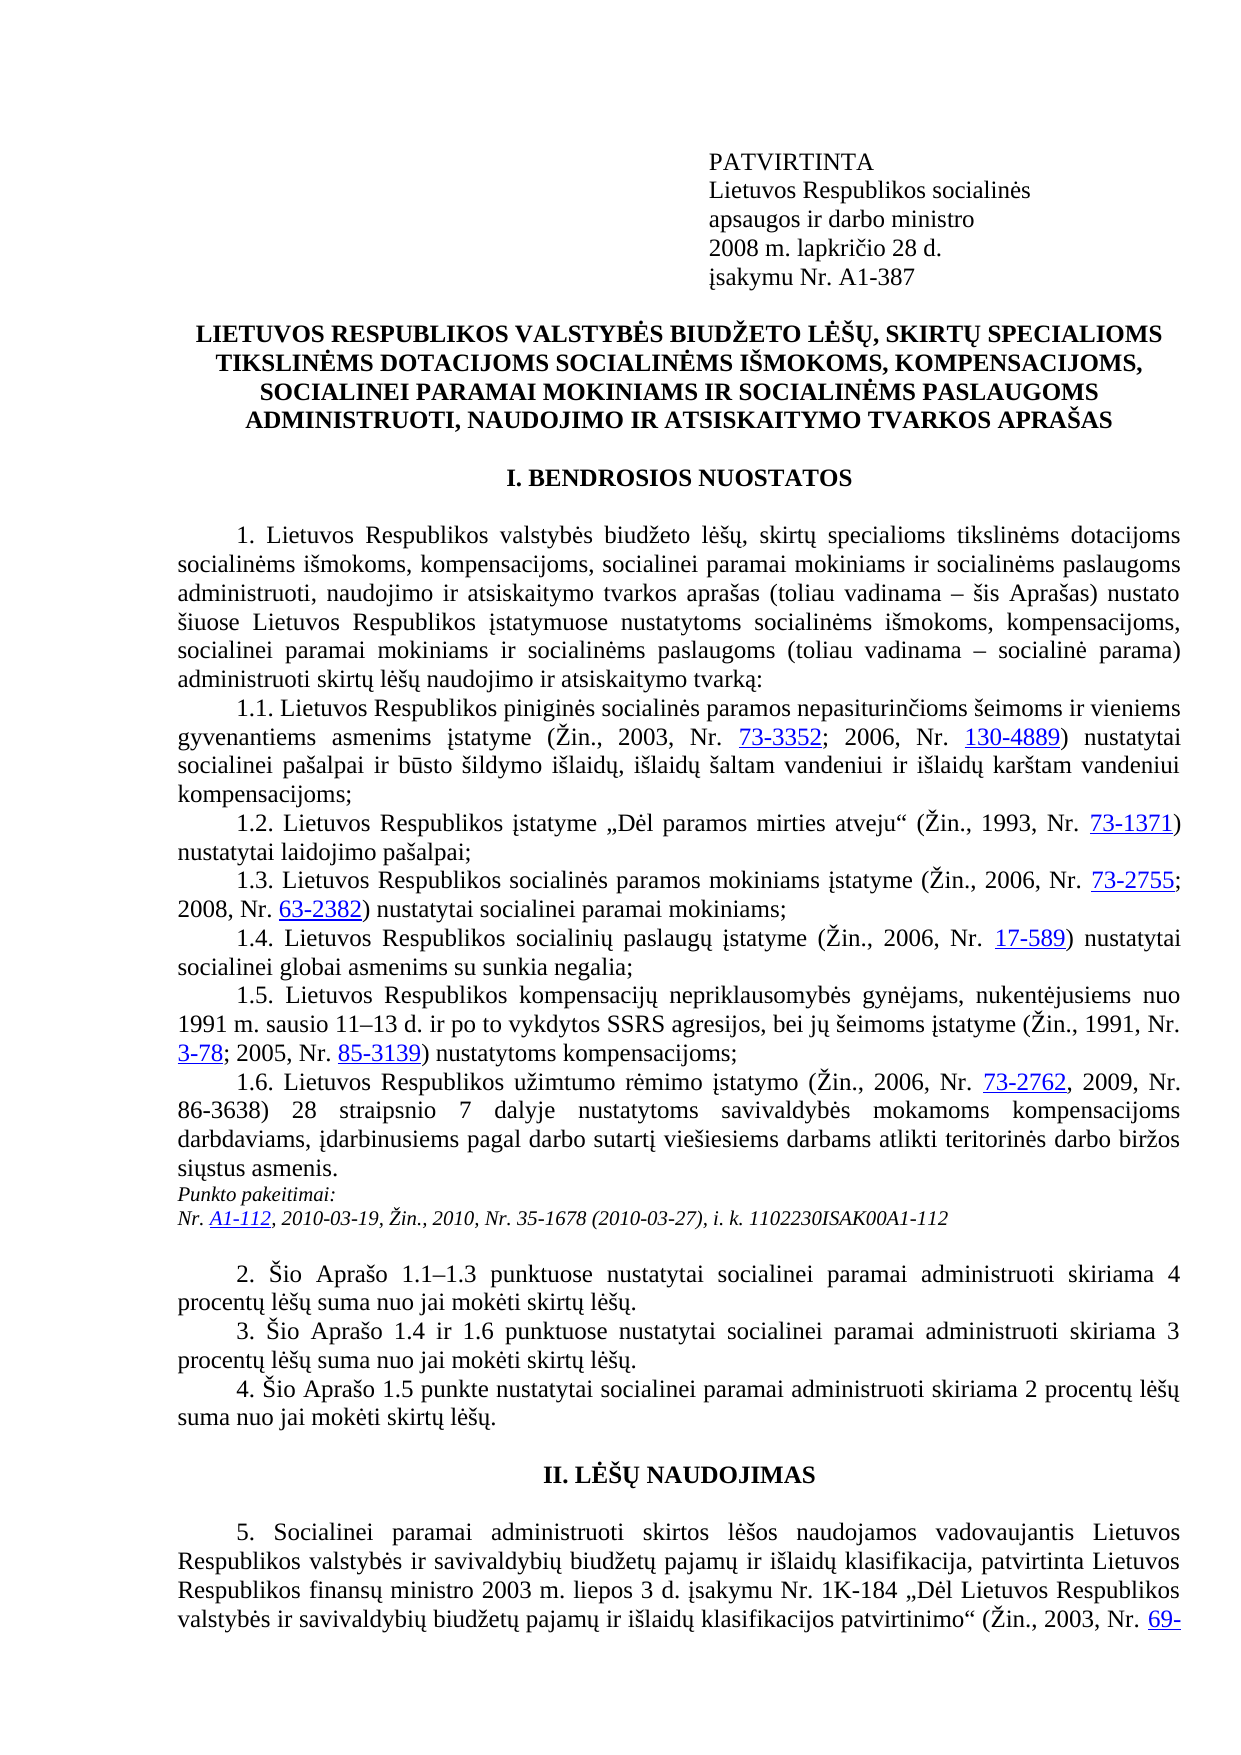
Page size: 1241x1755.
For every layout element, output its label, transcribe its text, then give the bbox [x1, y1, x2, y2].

text 5. Socialinei paramai administruoti skirtos lėšos naudojamos vadovaujantis Lietuvos Respublikos valstybės ir savivaldybių biudžetų pajamų ir išlaidų klasifikacija, patvirtinta Lietuvos Respublikos finansų ministro 2003 m. liepos 3 d. įsakymu Nr. 1K-184 „Dėl Lietuvos Respublikos valstybės ir savivaldybių biudžetų pajamų ir išlaidų klasifikacijos patvirtinimo“ (Žin., 2003, Nr. 69- [177, 1517, 1181, 1632]
text 2008 m. lapkričio 28 d. [177, 233, 1181, 262]
text II. LĖŠŲ NAUDOJIMAS [177, 1460, 1181, 1489]
text 1.4. Lietuvos Respublikos socialinių paslaugų įstatyme (Žin., 2006, Nr. 17-589) nustatytai socialinei globai asmenims su sunkia negalia; [177, 923, 1181, 981]
text 3. Šio Aprašo 1.4 ir 1.6 punktuose nustatytai socialinei paramai administruoti skiriama 3 procentų lėšų suma nuo jai mokėti skirtų lėšų. [177, 1316, 1181, 1374]
text I. BENDROSIOS NUOSTATOS [177, 463, 1181, 492]
text 1.1. Lietuvos Respublikos piniginės socialinės paramos nepasiturinčioms šeimoms ir vieniems gyvenantiems asmenims įstatyme (Žin., 2003, Nr. 73-3352; 2006, Nr. 130-4889) nustatytai socialinei pašalpai ir būsto šildymo išlaidų, išlaidų šaltam vandeniui ir išlaidų karštam vandeniui kompensacijoms; [177, 693, 1181, 808]
text 1. Lietuvos Respublikos valstybės biudžeto lėšų, skirtų specialioms tikslinėms dotacijoms socialinėms išmokoms, kompensacijoms, socialinei paramai mokiniams ir socialinėms paslaugoms administruoti, naudojimo ir atsiskaitymo tvarkos aprašas (toliau vadinama – šis Aprašas) nustato šiuose Lietuvos Respublikos įstatymuose nustatytoms socialinėms išmokoms, kompensacijoms, socialinei paramai mokiniams ir socialinėms paslaugoms (toliau vadinama – socialinė parama) administruoti skirtų lėšų naudojimo ir atsiskaitymo tvarką: [177, 521, 1181, 693]
text 1.6. Lietuvos Respublikos užimtumo rėmimo įstatymo (Žin., 2006, Nr. 73-2762, 2009, Nr. 86-3638) 28 straipsnio 7 dalyje nustatytoms savivaldybės mokamoms kompensacijoms darbdaviams, įdarbinusiems pagal darbo sutartį viešiesiems darbams atlikti teritorinės darbo biržos siųstus asmenis. [177, 1067, 1181, 1182]
text įsakymu Nr. A1-387 [177, 262, 1181, 291]
text PATVIRTINTA [177, 147, 1181, 176]
text 1.2. Lietuvos Respublikos įstatyme „Dėl paramos mirties atveju“ (Žin., 1993, Nr. 73-1371) nustatytai laidojimo pašalpai; [177, 808, 1181, 866]
text apsaugos ir darbo ministro [177, 204, 1181, 233]
text 2. Šio Aprašo 1.1–1.3 punktuose nustatytai socialinei paramai administruoti skiriama 4 procentų lėšų suma nuo jai mokėti skirtų lėšų. [177, 1259, 1181, 1316]
text 1.5. Lietuvos Respublikos kompensacijų nepriklausomybės gynėjams, nukentėjusiems nuo 1991 m. sausio 11–13 d. ir po to vykdytos SSRS agresijos, bei jų šeimoms įstatyme (Žin., 1991, Nr. 3-78; 2005, Nr. 85-3139) nustatytoms kompensacijoms; [177, 981, 1181, 1067]
text Punkto pakeitimai: [177, 1182, 1181, 1206]
text Nr. A1-112, 2010-03-19, Žin., 2010, Nr. 35-1678 (2010-03-27), i. k. 1102230ISAK00A1-112 [177, 1206, 1181, 1230]
text Lietuvos Respublikos socialinės [177, 176, 1181, 204]
text 4. Šio Aprašo 1.5 punkte nustatytai socialinei paramai administruoti skiriama 2 procentų lėšų suma nuo jai mokėti skirtų lėšų. [177, 1374, 1181, 1431]
text 1.3. Lietuvos Respublikos socialinės paramos mokiniams įstatyme (Žin., 2006, Nr. 73-2755; 2008, Nr. 63-2382) nustatytai socialinei paramai mokiniams; [177, 866, 1181, 923]
text LIETUVOS RESPUBLIKOS VALSTYBĖS BIUDŽETO LĖŠŲ, SKIRTŲ SPECIALIOMS TIKSLINĖMS DOTACIJOMS SOCIALINĖMS IŠMOKOMS, KOMPENSACIJOMS, SOCIALINEI PARAMAI MOKINIAMS IR SOCIALINĖMS PASLAUGOMS ADMINISTRUOTI, NAUDOJIMO IR ATSISKAITYMO TVARKOS APRAŠAS [177, 319, 1181, 434]
